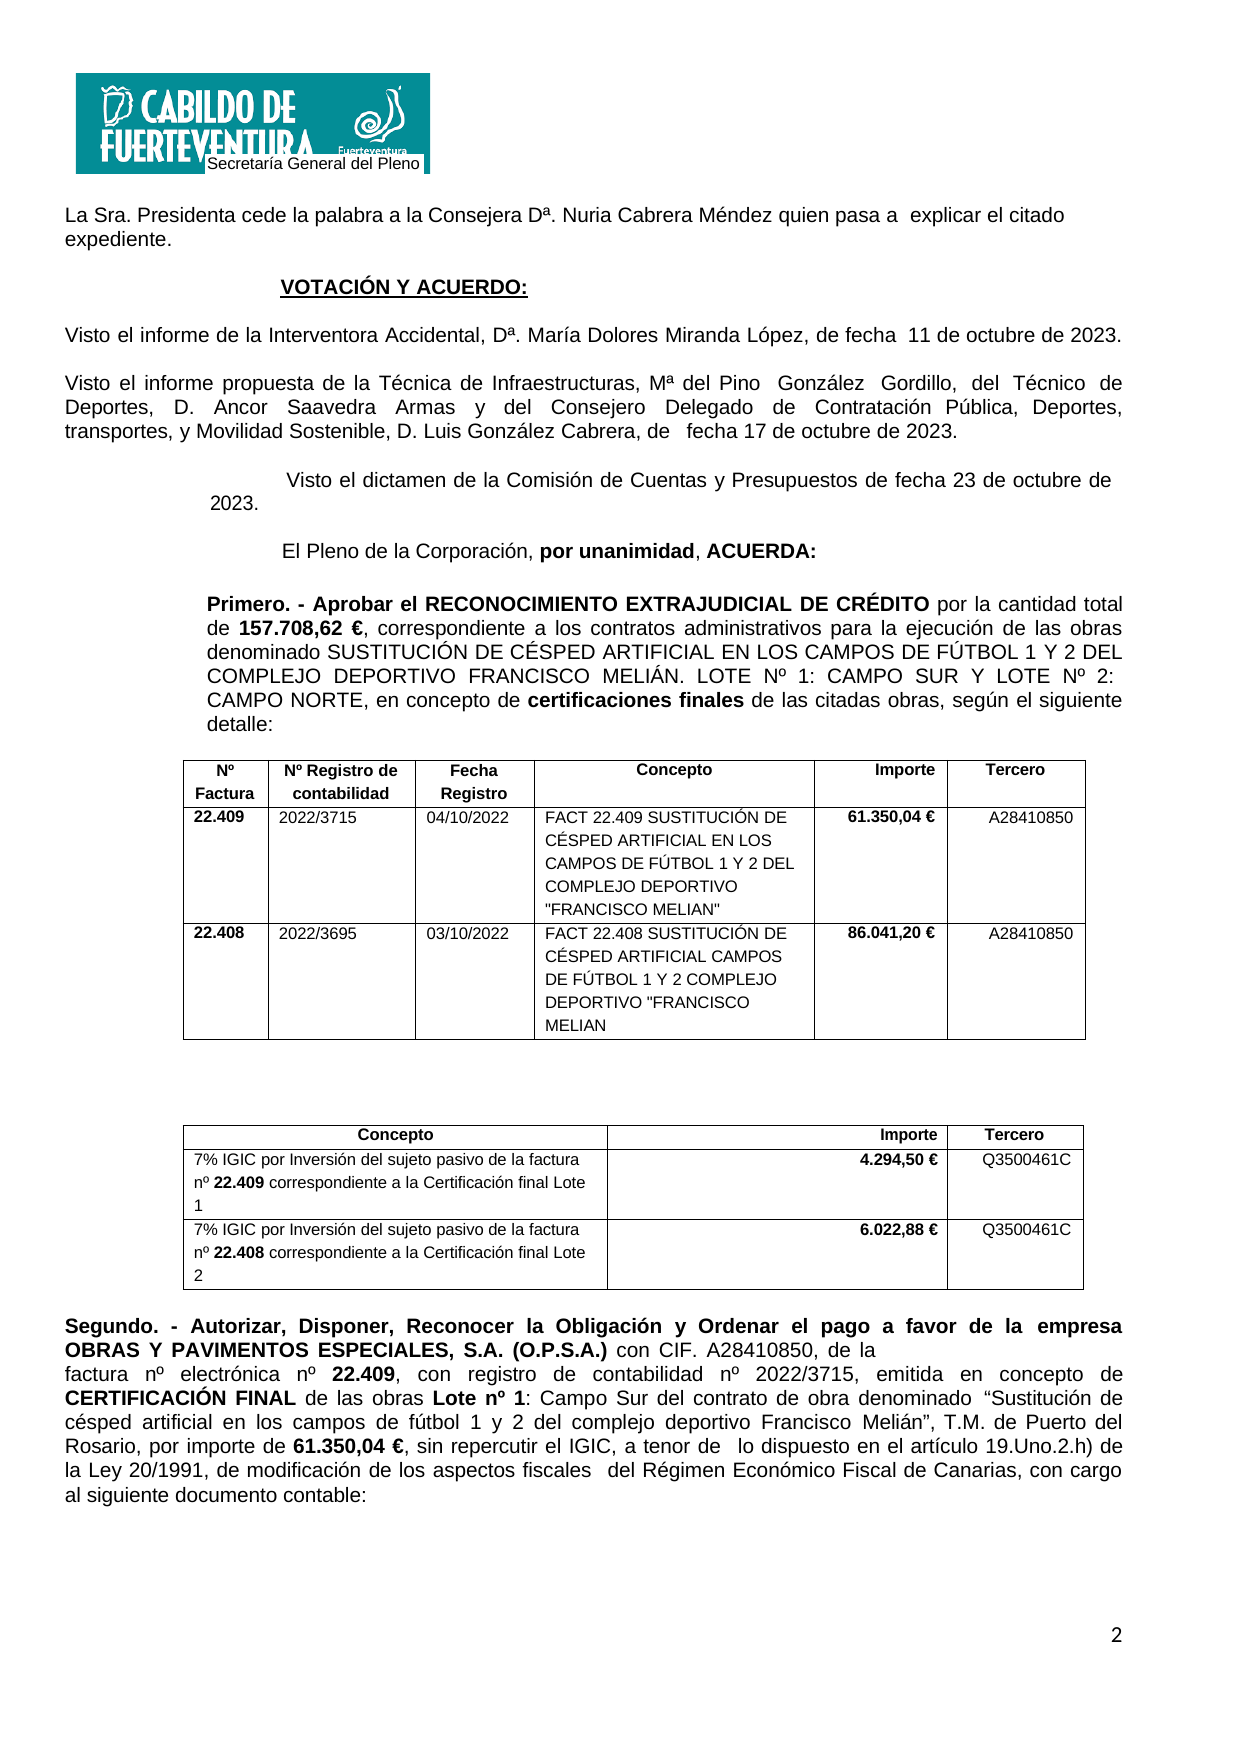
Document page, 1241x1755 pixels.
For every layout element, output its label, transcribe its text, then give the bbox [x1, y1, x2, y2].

subtitle Segundo. - Autorizar, Disponer, Reconocer la Obligación y Ordenar el pago a favor de la empresa OBRAS Y PAVIMENTOS ESPECIALES, S.A. (O.P.S.A.) con CIF. A28410850, de la [64, 1313, 1123, 1362]
table_header Nº Factura [184, 761, 268, 807]
table_cell 03/10/2022 [416, 924, 534, 1039]
table_cell 6.022,88 € [608, 1220, 947, 1289]
text factura nº electrónica nº 22.409, con registro de contabilidad nº 2022/3715, emitida en concepto de CERTIFICACIÓN FINAL de las obras Lote nº 1: Campo Sur del contrato de obra denominado “Sustitución de césped artificial en los campos de fútbol 1 y 2 del complejo deportivo Francisco Melián”, T.M. de Puerto del Rosario, por importe de 61.350,04 €, sin repercutir el IGIC, a tenor de lo dispuesto en el artículo 19.Uno.2.h) de la Ley 20/1991, de modificación de los aspectos fiscales del Régimen Económico Fiscal de Canarias, con cargo al siguiente documento contable: [64, 1362, 1123, 1506]
table_cell Q3500461C [948, 1220, 1083, 1289]
picture [75, 73, 431, 174]
table_cell 2022/3695 [269, 924, 415, 1039]
table_cell A28410850 [948, 924, 1085, 1039]
table_header Tercero [948, 1126, 1083, 1149]
text Visto el informe propuesta de la Técnica de Infraestructuras, Mª del Pino González Gordillo, del Técnico de Deportes, D. Ancor Saavedra Armas y del Consejero Delegado de Contratación Pública, Deportes, transportes, y Movilidad Sostenible, D. Luis González Cabrera, de fecha 17 de octubre de 2023. [64, 371, 1123, 443]
subtitle VOTACIÓN Y ACUERDO: [280, 275, 1134, 299]
table_header Tercero [948, 761, 1085, 807]
table_header Importe [815, 761, 947, 807]
table_header Importe [608, 1126, 947, 1149]
table_cell Q3500461C [948, 1150, 1083, 1219]
table_cell FACT 22.408 SUSTITUCIÓN DE CÉSPED ARTIFICIAL CAMPOS DE FÚTBOL 1 Y 2 COMPLEJO DEPORTIVO "FRANCISCO MELIAN [535, 924, 814, 1039]
text 2023. [64, 491, 259, 515]
text Visto el informe de la Interventora Accidental, Dª. María Dolores Miranda López, de fecha 11 de octubre de 2023. [64, 323, 1123, 347]
table_cell FACT 22.409 SUSTITUCIÓN DE CÉSPED ARTIFICIAL EN LOS CAMPOS DE FÚTBOL 1 Y 2 DEL COMPLEJO DEPORTIVO "FRANCISCO MELIAN" [535, 808, 814, 923]
table_cell 04/10/2022 [416, 808, 534, 923]
text La Sra. Presidenta cede la palabra a la Consejera Dª. Nuria Cabrera Méndez quien pasa a explicar el citado expediente. [64, 203, 1121, 251]
table_cell 4.294,50 € [608, 1150, 947, 1219]
table_cell A28410850 [948, 808, 1085, 923]
text El Pleno de la Corporación, por unanimidad, ACUERDA: [282, 539, 1134, 563]
table_cell 61.350,04 € [815, 808, 947, 923]
table_cell 2022/3715 [269, 808, 415, 923]
table_cell 7% IGIC por Inversión del sujeto pasivo de la factura nº 22.408 correspondiente a la Certificación final Lote 2 [184, 1220, 607, 1289]
table_cell 22.409 [184, 808, 268, 923]
table_header Nº Registro de contabilidad [269, 761, 415, 807]
table_header Concepto [535, 761, 814, 807]
table_header Concepto [184, 1126, 607, 1149]
text Primero. - Aprobar el RECONOCIMIENTO EXTRAJUDICIAL DE CRÉDITO por la cantidad total de 157.708,62 €, correspondiente a los contratos administrativos para la ejecución de las obras denominado SUSTITUCIÓN DE CÉSPED ARTIFICIAL EN LOS CAMPOS DE FÚTBOL 1 Y 2 DEL COMPLEJO DEPORTIVO FRANCISCO MELIÁN. LOTE Nº 1: CAMPO SUR Y LOTE Nº 2: [207, 592, 1123, 688]
table_cell 22.408 [184, 924, 268, 1039]
table_cell 86.041,20 € [815, 924, 947, 1039]
text Visto el dictamen de la Comisión de Cuentas y Presupuestos de fecha 23 de octubre de [286, 468, 1134, 492]
table_header Fecha Registro [416, 761, 534, 807]
table_cell 7% IGIC por Inversión del sujeto pasivo de la factura nº 22.409 correspondiente a la Certificación final Lote 1 [184, 1150, 607, 1219]
text CAMPO NORTE, en concepto de certificaciones finales de las citadas obras, según el siguiente detalle: [207, 688, 1123, 736]
